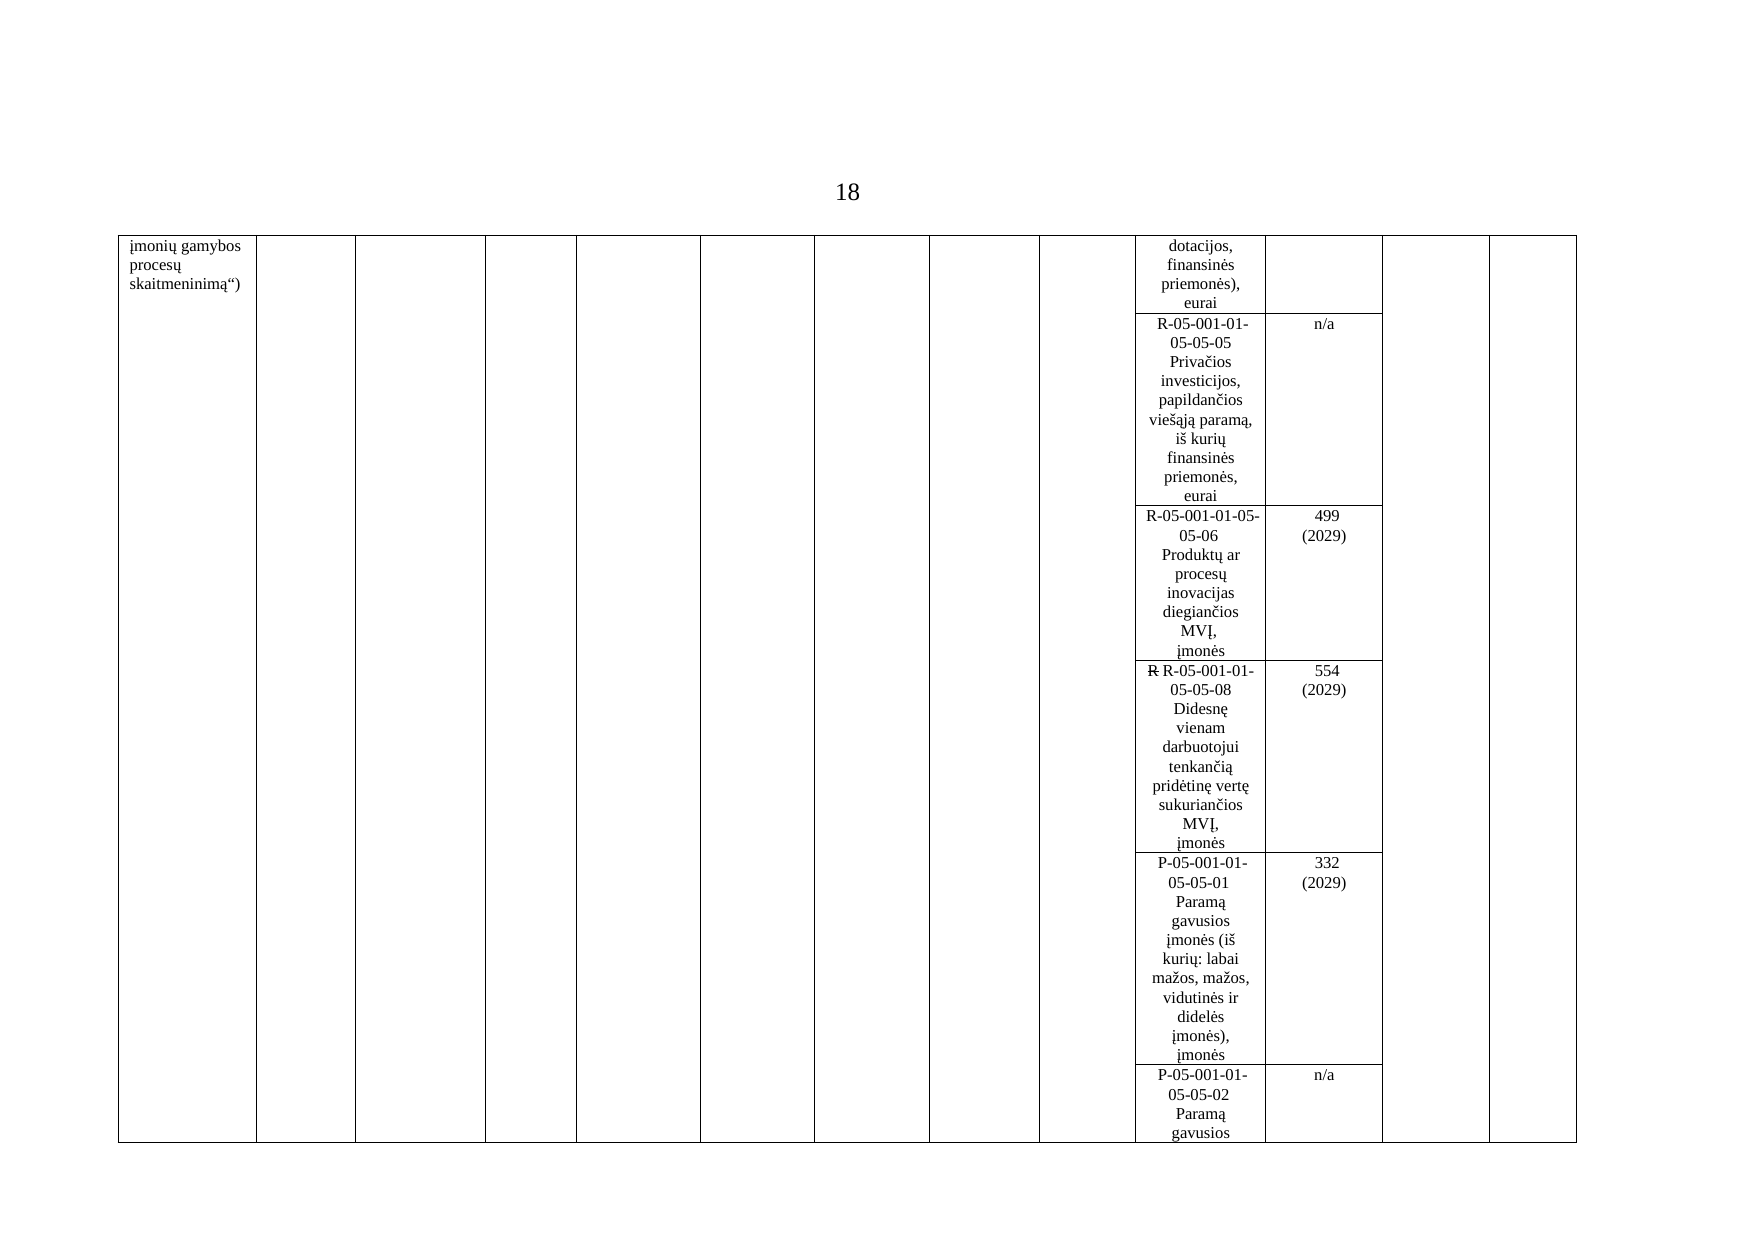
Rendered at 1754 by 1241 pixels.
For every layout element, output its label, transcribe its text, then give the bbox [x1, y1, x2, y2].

table_cell P-05-001-01-05-05-01 Paramą gavusios įmonės (iš kurių: labai mažos, mažos, vidutinės ir didelės įmonės), įmonės [1136, 853, 1265, 1064]
table_cell [1266, 236, 1382, 312]
table_cell dotacijos, finansinės priemonės), eurai [1136, 236, 1265, 312]
table_cell [356, 236, 485, 1142]
table_cell - [1490, 236, 1576, 1142]
table_cell [930, 236, 1039, 1142]
table_cell [257, 236, 355, 1142]
table_cell n/a [1266, 314, 1382, 505]
table_cell R R-05-001-01-05-05-08 Didesnę vienam darbuotojui tenkančią pridėtinę vertę sukuriančios MVĮ, įmonės [1136, 661, 1265, 852]
table_cell 499 (2029) [1266, 506, 1382, 659]
table_cell R-05-001-01-05-05-05 Privačios investicijos, papildančios viešąją paramą, iš kurių finansinės priemonės, eurai [1136, 314, 1265, 505]
table_cell [815, 236, 929, 1142]
table_cell P-05-001-01-05-05-02 Paramą gavusios [1136, 1065, 1265, 1142]
table_cell [577, 236, 700, 1142]
table_cell 554 (2029) [1266, 661, 1382, 852]
table_cell 332 (2029) [1266, 853, 1382, 1064]
table_cell R-05-001-01-05-05-06 Produktų ar procesų inovacijas diegiančios MVĮ, įmonės [1136, 506, 1265, 659]
table_cell [1383, 236, 1489, 1142]
table_cell n/a [1266, 1065, 1382, 1142]
table_cell - [486, 236, 576, 1142]
table_cell [701, 236, 814, 1142]
table_cell įmonių gamybos procesų skaitmeninimą“) [119, 236, 256, 1142]
table_cell [1040, 236, 1135, 1142]
